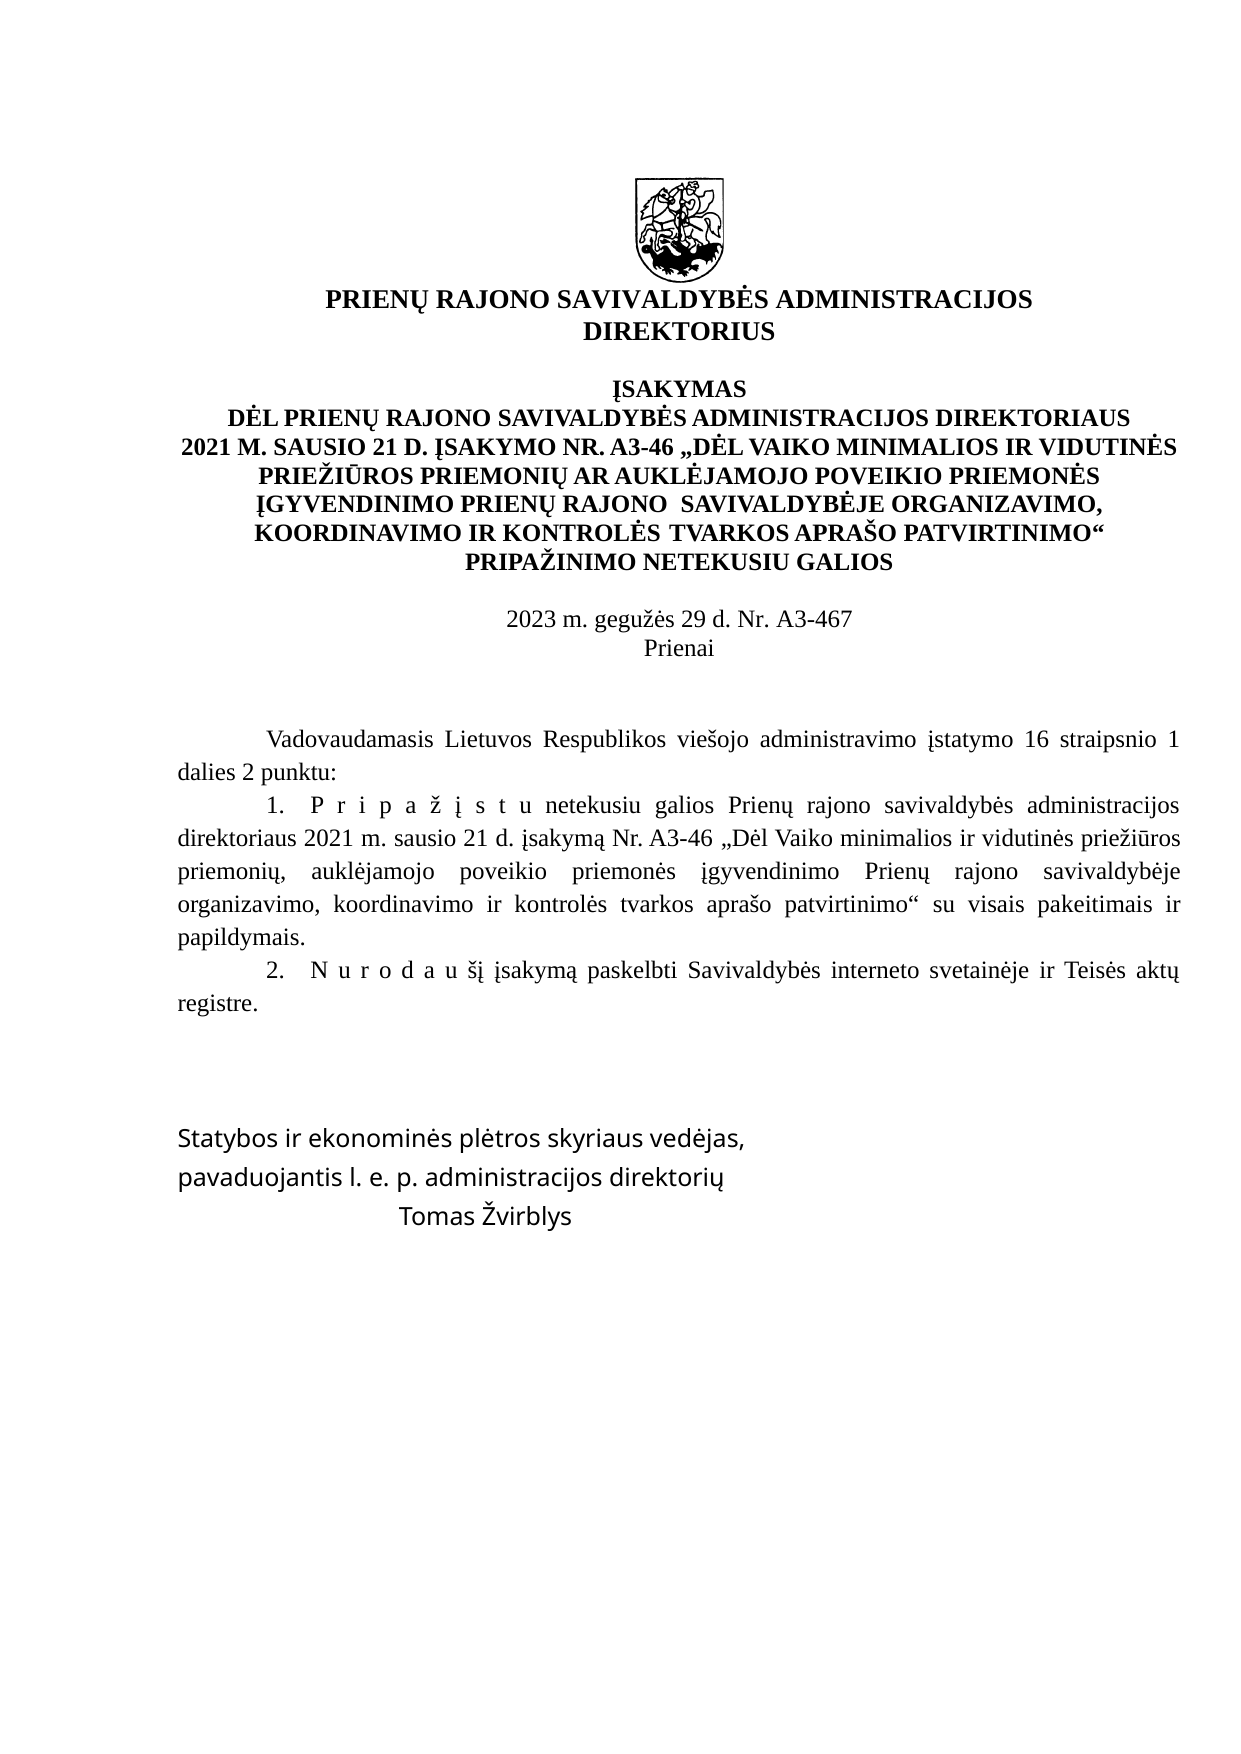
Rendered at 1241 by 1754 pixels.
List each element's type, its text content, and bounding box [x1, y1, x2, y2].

text DĖL PRIENŲ RAJONO SAVIVALDYBĖS ADMINISTRACIJOS DIREKTORIAUS [177, 403, 1181, 432]
text Prienai [177, 633, 1181, 662]
text 2023 m. gegužės 29 d. Nr. A3-467 [177, 604, 1181, 633]
text pavaduojantis l. e. p. administracijos direktorių Tomas Žvirblys [177, 1160, 1181, 1233]
text Statybos ir ekonominės plėtros skyriaus vedėjas, [177, 1121, 1181, 1154]
text PRIENŲ RAJONO SAVIVALDYBĖS ADMINISTRACIJOS [177, 283, 1181, 314]
text Vadovaudamasis Lietuvos Respublikos viešojo administravimo įstatymo 16 straipsnio 1 dalies 2 punktu: [177, 724, 1181, 786]
text ĮSAKYMAS [177, 374, 1181, 403]
text 2. N u r o d a u šį įsakymą paskelbti Savivaldybės interneto svetainėje ir Teisės aktų registre. [177, 955, 1181, 1017]
text DIREKTORIUS [177, 314, 1181, 346]
text 1. P r i p a ž į s t u netekusiu galios Prienų rajono savivaldybės administracijos direktoriaus 2021 m. sausio 21 d. įsakymą Nr. A3-46 „Dėl Vaiko minimalios ir vidutinės priežiūros priemonių, auklėjamojo poveikio priemonės įgyvendinimo Prienų rajono savivaldybėje organizavimo, koordinavimo ir kontrolės tvarkos aprašo patvirtinimo“ su visais pakeitimais ir papildymais. [177, 790, 1181, 951]
text 2021 M. SAUSIO 21 D. ĮSAKYMO NR. A3-46 „DĖL VAIKO MINIMALIOS IR VIDUTINĖS PRIEŽIŪROS PRIEMONIŲ AR AUKLĖJAMOJO POVEIKIO PRIEMONĖS ĮGYVENDINIMO PRIENŲ RAJONO SAVIVALDYBĖJE ORGANIZAVIMO, KOORDINAVIMO IR KONTROLĖS TVARKOS APRAŠO PATVIRTINIMO“ PRIPAŽINIMO NETEKUSIU GALIOS [177, 432, 1181, 576]
